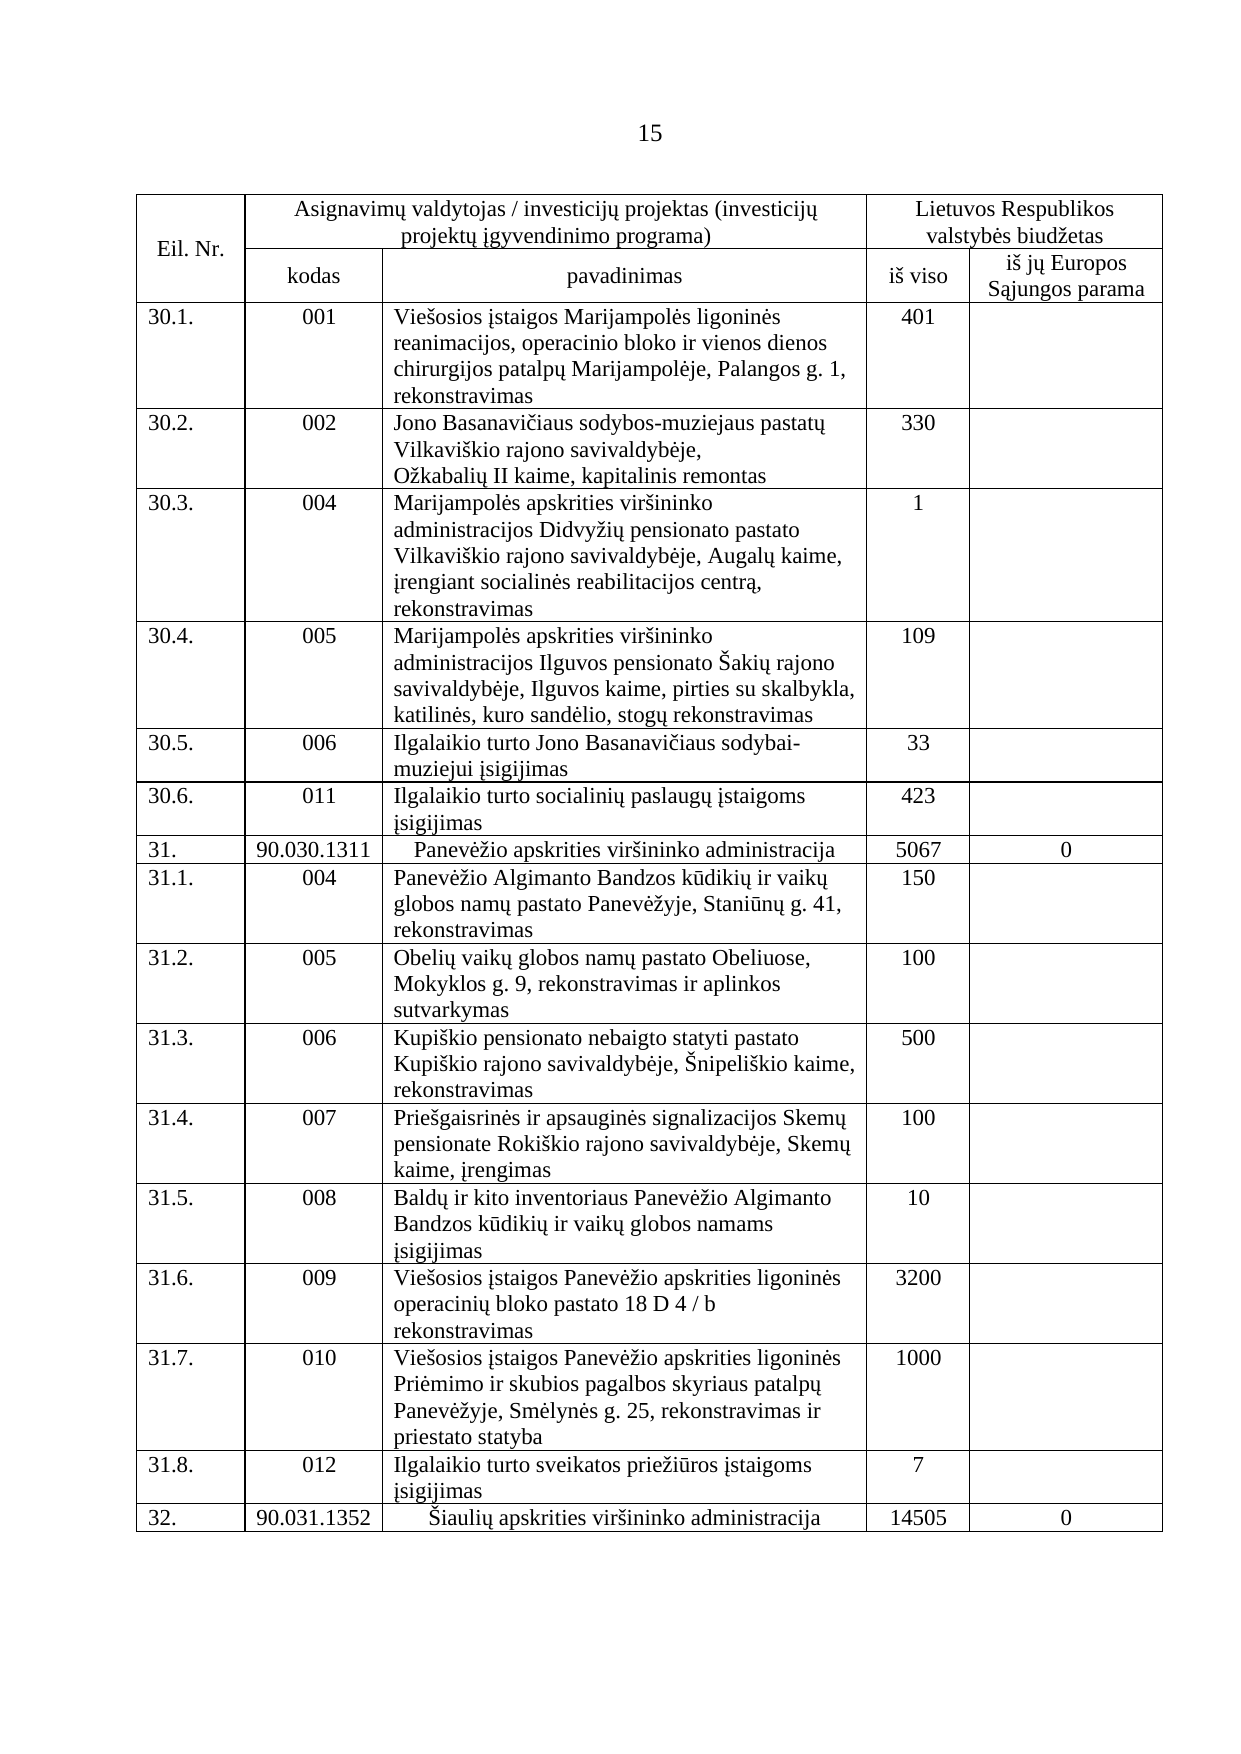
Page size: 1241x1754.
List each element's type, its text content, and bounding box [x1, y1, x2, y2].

table_cell Priešgaisrinės ir apsauginės signalizacijos Skemų pensionate Rokiškio rajono savivaldybėje, Skemų kaime, įrengimas [383, 1104, 866, 1183]
table_cell 012 [246, 1451, 382, 1503]
table_cell 109 [867, 622, 969, 728]
table_cell 100 [867, 1104, 969, 1183]
table_cell Ilgalaikio turto Jono Basanavičiaus sodybai-muziejui įsigijimas [383, 729, 866, 781]
table_cell 009 [246, 1264, 382, 1343]
table_cell Panevėžio Algimanto Bandzos kūdikių ir vaikų globos namų pastato Panevėžyje, Staniūnų g. 41, rekonstravimas [383, 864, 866, 943]
table_cell 90.030.1311 [246, 836, 382, 862]
table_cell 004 [246, 864, 382, 943]
table_cell 002 [246, 409, 382, 488]
table_header Eil. Nr. [137, 195, 244, 302]
table_cell 30.3. [137, 489, 244, 621]
table_cell 011 [246, 783, 382, 835]
table_cell [970, 944, 1162, 1023]
table_cell 32. [137, 1504, 244, 1531]
table_cell 14505 [867, 1504, 969, 1531]
table_cell 30.4. [137, 622, 244, 728]
table_cell [970, 303, 1162, 408]
table_cell 90.031.1352 [246, 1504, 382, 1531]
table_cell Viešosios įstaigos Marijampolės ligoninės reanimacijos, operacinio bloko ir vienos dienos chirurgijos patalpų Marijampolėje, Palangos g. 1, rekonstravimas [383, 303, 866, 408]
table_cell 0 [970, 1504, 1162, 1531]
table_cell 150 [867, 864, 969, 943]
table_cell 31.2. [137, 944, 244, 1023]
table_cell 401 [867, 303, 969, 408]
table_cell 005 [246, 944, 382, 1023]
table_cell [970, 489, 1162, 621]
table_cell Marijampolės apskrities viršininko administracijos Didvyžių pensionato pastato Vilkaviškio rajono savivaldybėje, Augalų kaime, įrengiant socialinės reabilitacijos centrą, rekonstravimas [383, 489, 866, 621]
table_cell 100 [867, 944, 969, 1023]
table_cell 30.2. [137, 409, 244, 488]
table_cell 0 [970, 836, 1162, 862]
table_cell 31.5. [137, 1184, 244, 1263]
table_cell Baldų ir kito inventoriaus Panevėžio Algimanto Bandzos kūdikių ir vaikų globos namams įsigijimas [383, 1184, 866, 1263]
table_cell 330 [867, 409, 969, 488]
table_cell 10 [867, 1184, 969, 1263]
table_cell [970, 1184, 1162, 1263]
table_header Asignavimų valdytojas / investicijų projektas (investicijų projektų įgyvendinimo programa) [246, 195, 866, 248]
table_cell 31. [137, 836, 244, 862]
table_cell 30.6. [137, 783, 244, 835]
table_cell 33 [867, 729, 969, 781]
table_cell [970, 622, 1162, 728]
table_cell 500 [867, 1024, 969, 1103]
table_cell 001 [246, 303, 382, 408]
table_cell [970, 864, 1162, 943]
table_cell 006 [246, 729, 382, 781]
table_cell 008 [246, 1184, 382, 1263]
table_cell 7 [867, 1451, 969, 1503]
table_cell 31.6. [137, 1264, 244, 1343]
table_cell Ilgalaikio turto socialinių paslaugų įstaigoms įsigijimas [383, 783, 866, 835]
table_cell iš jų Europos Sąjungos parama [970, 249, 1162, 302]
table_cell Obelių vaikų globos namų pastato Obeliuose, Mokyklos g. 9, rekonstravimas ir aplinkos sutvarkymas [383, 944, 866, 1023]
table_cell 007 [246, 1104, 382, 1183]
table_cell [970, 1104, 1162, 1183]
table_cell 423 [867, 783, 969, 835]
table_cell 31.3. [137, 1024, 244, 1103]
table_cell 004 [246, 489, 382, 621]
table_cell Panevėžio apskrities viršininko administracija [383, 836, 866, 862]
table_cell Viešosios įstaigos Panevėžio apskrities ligoninės Priėmimo ir skubios pagalbos skyriaus patalpų Panevėžyje, Smėlynės g. 25, rekonstravimas ir priestato statyba [383, 1344, 866, 1449]
table_header Lietuvos Respublikos valstybės biudžetas [867, 195, 1162, 248]
table_cell [970, 1344, 1162, 1449]
table_cell 1000 [867, 1344, 969, 1449]
table_cell 5067 [867, 836, 969, 862]
table_cell [970, 1264, 1162, 1343]
table_cell 005 [246, 622, 382, 728]
table_cell kodas [246, 249, 382, 302]
table_cell 006 [246, 1024, 382, 1103]
table_cell 31.4. [137, 1104, 244, 1183]
table_cell 31.1. [137, 864, 244, 943]
table_cell 31.7. [137, 1344, 244, 1449]
table_cell 30.5. [137, 729, 244, 781]
table_cell [970, 1451, 1162, 1503]
table_cell 3200 [867, 1264, 969, 1343]
table_cell [970, 729, 1162, 781]
table_cell 010 [246, 1344, 382, 1449]
table_cell Viešosios įstaigos Panevėžio apskrities ligoninės operacinių bloko pastato 18 D 4 / b rekonstravimas [383, 1264, 866, 1343]
table_cell Jono Basanavičiaus sodybos-muziejaus pastatų Vilkaviškio rajono savivaldybėje, Ožkabalių II kaime, kapitalinis remontas [383, 409, 866, 488]
table_cell Kupiškio pensionato nebaigto statyti pastato Kupiškio rajono savivaldybėje, Šnipeliškio kaime, rekonstravimas [383, 1024, 866, 1103]
table_cell Marijampolės apskrities viršininko administracijos Ilguvos pensionato Šakių rajono savivaldybėje, Ilguvos kaime, pirties su skalbykla, katilinės, kuro sandėlio, stogų rekonstravimas [383, 622, 866, 728]
table_cell Šiaulių apskrities viršininko administracija [383, 1504, 866, 1531]
table_cell Ilgalaikio turto sveikatos priežiūros įstaigoms įsigijimas [383, 1451, 866, 1503]
table_cell 1 [867, 489, 969, 621]
table_cell pavadinimas [383, 249, 866, 302]
table_cell iš viso [867, 249, 969, 302]
table_cell 31.8. [137, 1451, 244, 1503]
table_cell [970, 1024, 1162, 1103]
table_cell 30.1. [137, 303, 244, 408]
table_cell [970, 409, 1162, 488]
table_cell [970, 783, 1162, 835]
